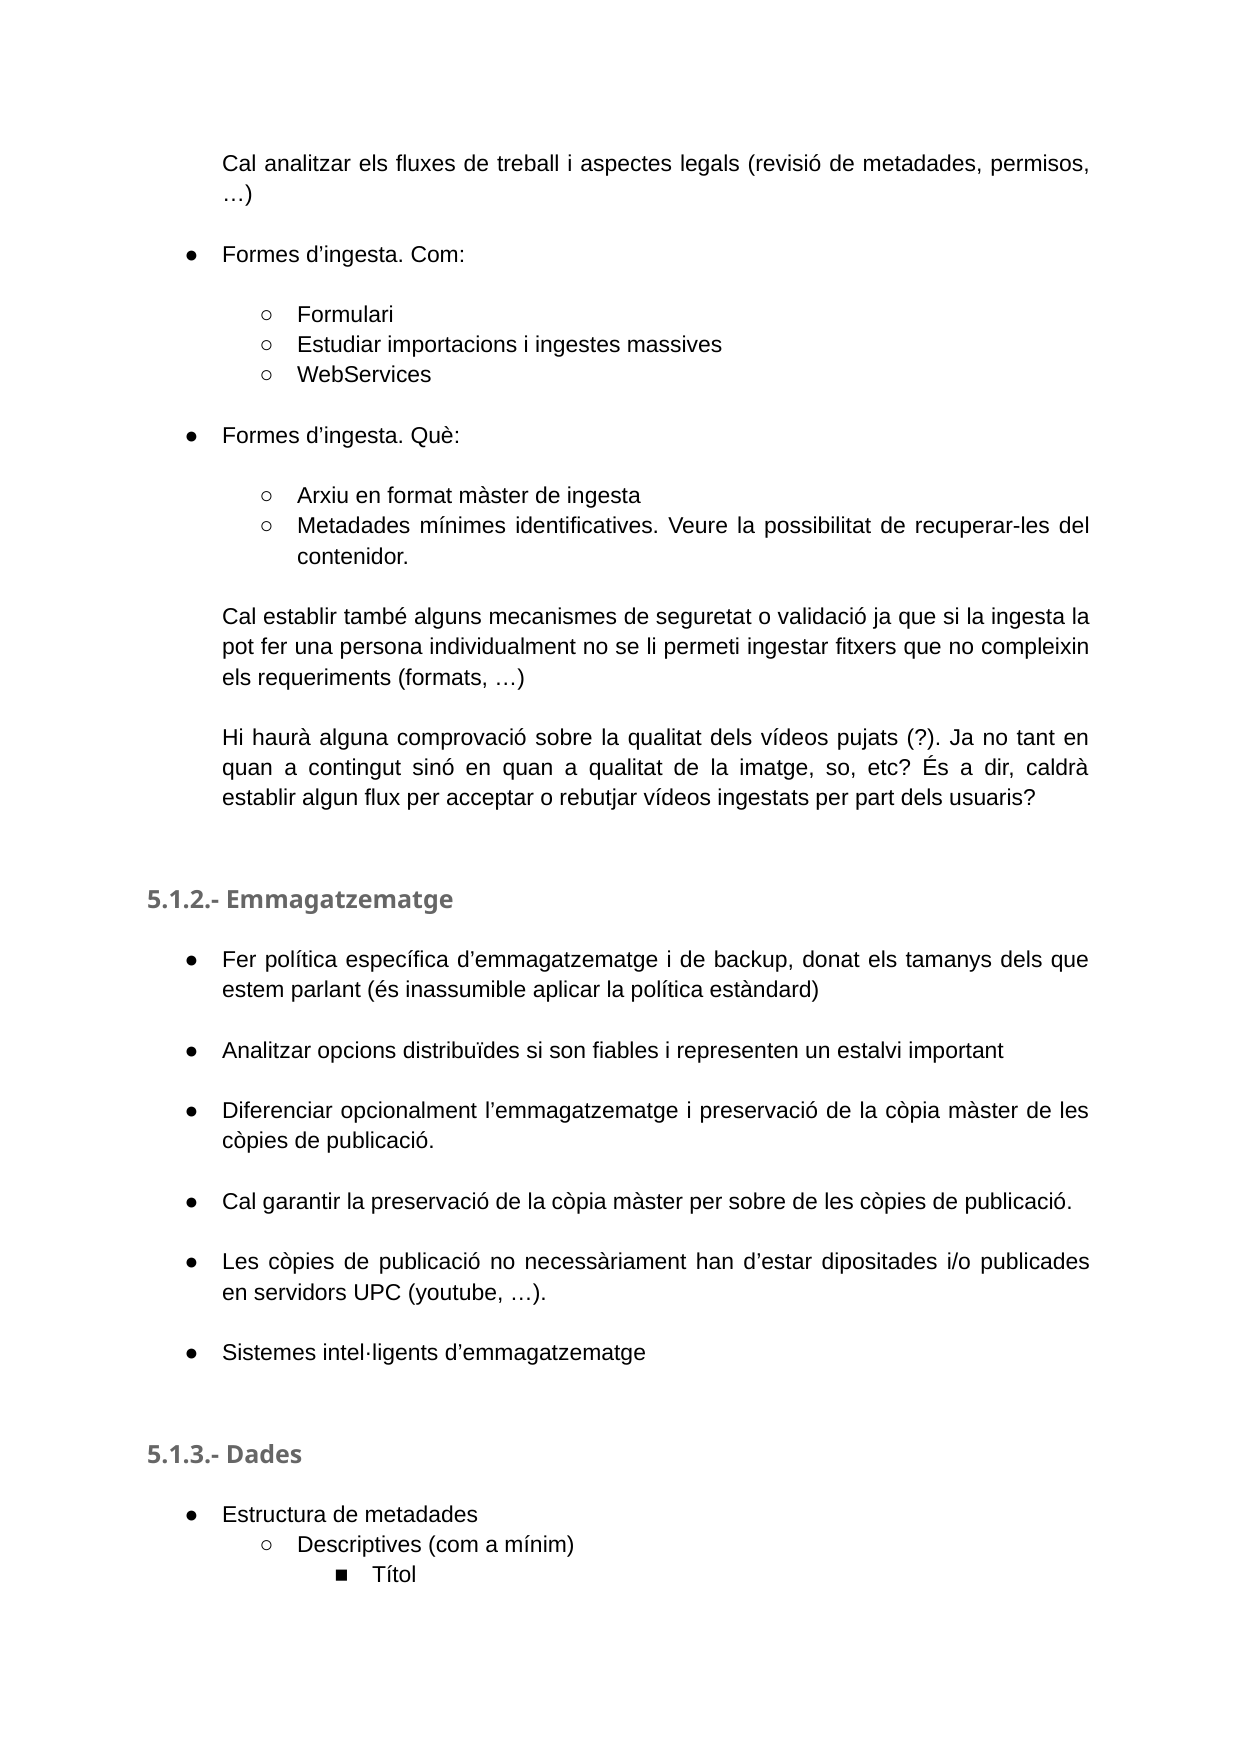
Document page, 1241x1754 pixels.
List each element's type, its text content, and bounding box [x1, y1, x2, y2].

list Arxiu en format màster de ingesta [259, 482, 1090, 509]
list Analitzar opcions distribuïdes si son fiables i representen un estalvi important [184, 1037, 1090, 1063]
subtitle 5.1.3.- Dades [147, 1437, 1090, 1471]
list Sistemes intel·ligents d’emmagatzematge [184, 1339, 1090, 1365]
subtitle 5.1.2.- Emmagatzematge [147, 882, 1090, 916]
list Cal garantir la preservació de la còpia màster per sobre de les còpies de publicació. [184, 1188, 1090, 1214]
list Diferenciar opcionalment l’emmagatzematge i preservació de la còpia màster de les còpies de publicació. [184, 1097, 1090, 1154]
text Cal establir també alguns mecanismes de seguretat o validació ja que si la ingesta la pot fer una persona individualment no se li permeti ingestar fitxers que no compleixin els requeriments (formats, …) [222, 573, 1090, 690]
list Les còpies de publicació no necessàriament han d’estar dipositades i/o publicades en servidors UPC (youtube, …). [184, 1248, 1090, 1305]
list Formes d’ingesta. Com: [184, 241, 1090, 267]
text Cal analitzar els fluxes de treball i aspectes legals (revisió de metadades, permisos, …) [222, 150, 1090, 207]
list Títol [334, 1561, 1090, 1588]
list WebServices [259, 361, 1090, 388]
list Fer política específica d’emmagatzematge i de backup, donat els tamanys dels que estem parlant (és inassumible aplicar la política estàndard) [184, 946, 1090, 1003]
list Estructura de metadades [184, 1501, 1090, 1527]
list Formes d’ingesta. Què: [184, 422, 1090, 448]
list Metadades mínimes identificatives. Veure la possibilitat de recuperar-les del contenidor. [259, 512, 1090, 569]
list Descriptives (com a mínim) [259, 1531, 1090, 1557]
list Estudiar importacions i ingestes massives [259, 331, 1090, 358]
list Formulari [259, 301, 1090, 327]
text Hi haurà alguna comprovació sobre la qualitat dels vídeos pujats (?). Ja no tant en quan a contingut sinó en quan a qualitat de la imatge, so, etc? És a dir, caldrà establir algun flux per acceptar o rebutjar vídeos ingestats per part dels usuaris? [222, 724, 1090, 811]
